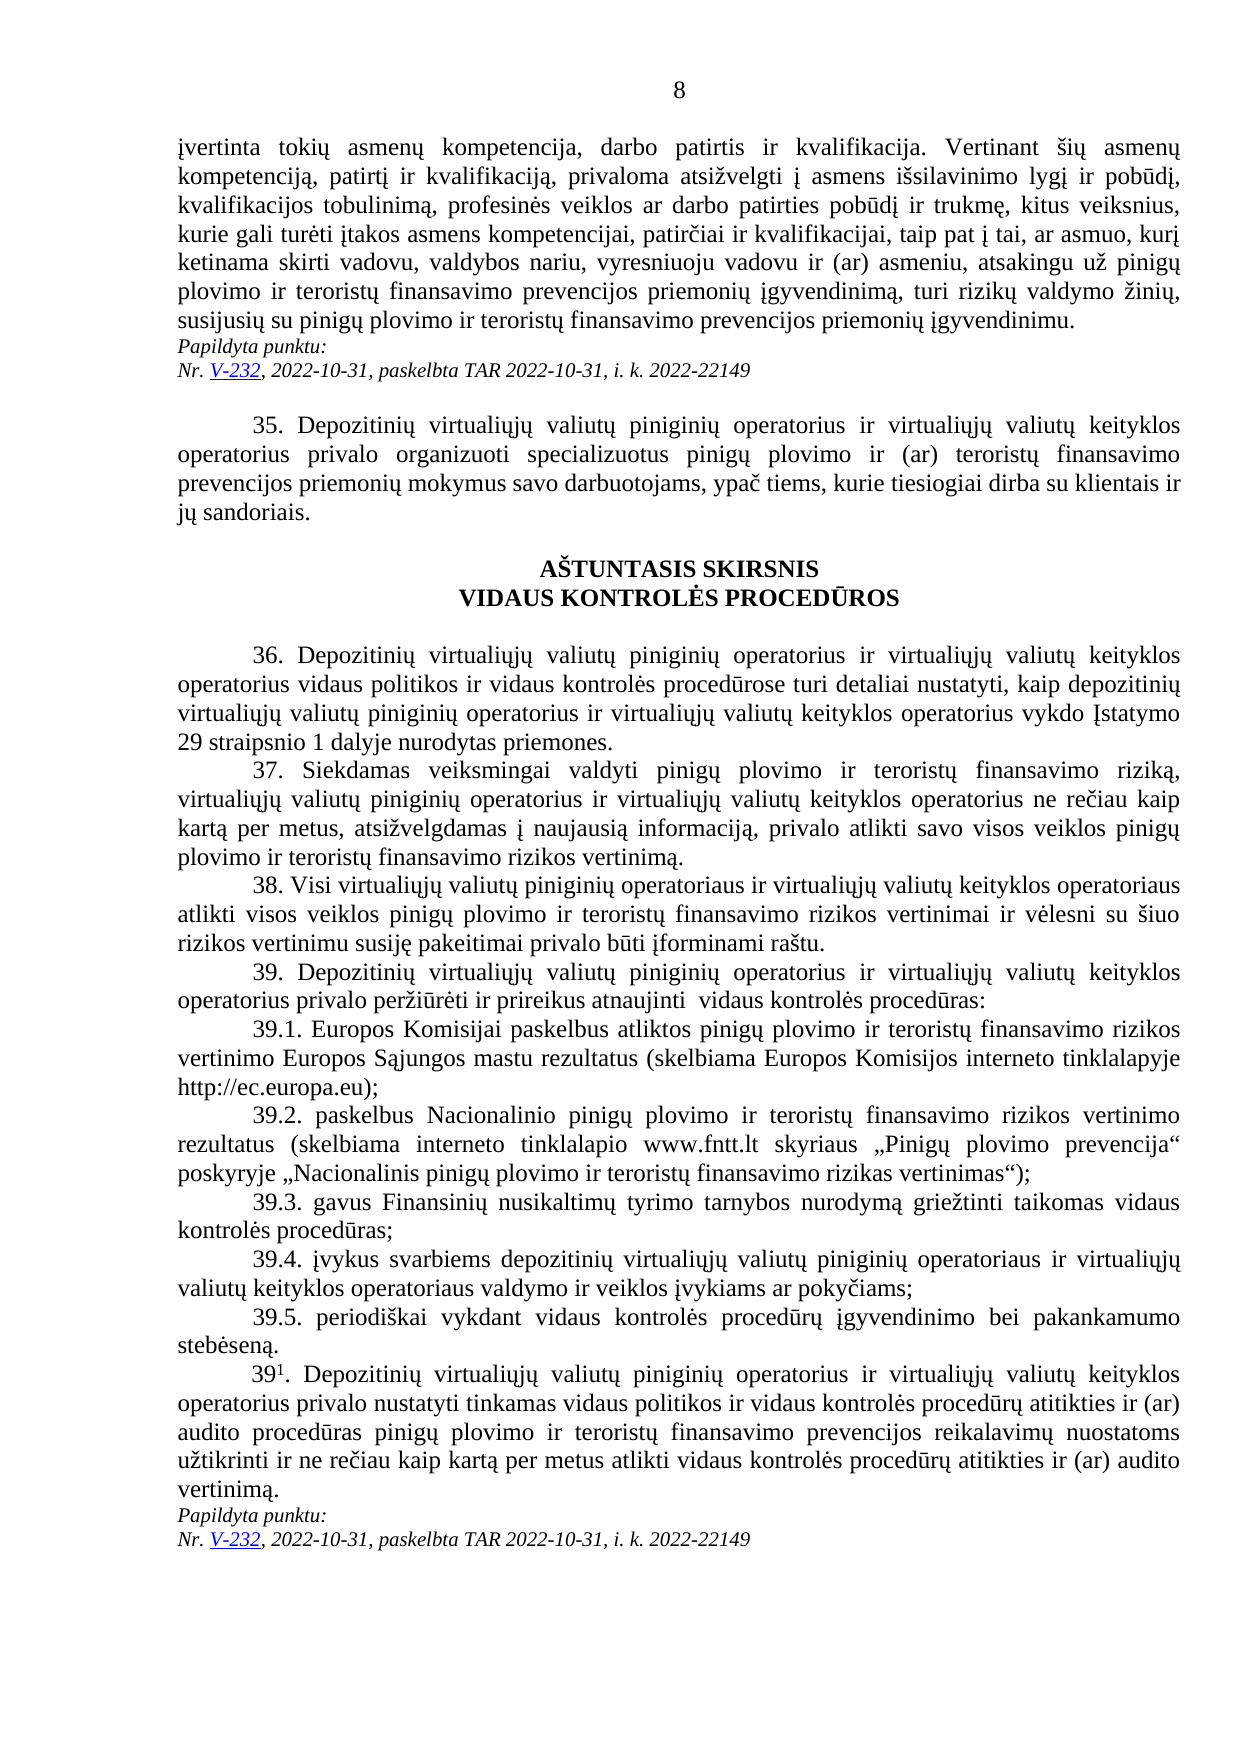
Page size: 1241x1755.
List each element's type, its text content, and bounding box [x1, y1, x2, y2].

text 35. Depozitinių virtualiųjų valiutų piniginių operatorius ir virtualiųjų valiutų keityklos operatorius privalo organizuoti specializuotus pinigų plovimo ir (ar) teroristų finansavimo prevencijos priemonių mokymus savo darbuotojams, ypač tiems, kurie tiesiogiai dirba su klientais ir jų sandoriais. [177, 411, 1181, 526]
text 38. Visi virtualiųjų valiutų piniginių operatoriaus ir virtualiųjų valiutų keityklos operatoriaus atlikti visos veiklos pinigų plovimo ir teroristų finansavimo rizikos vertinimai ir vėlesni su šiuo rizikos vertinimu susiję pakeitimai privalo būti įforminami raštu. [177, 871, 1181, 957]
text AŠTUNTASIS SKIRSNIS [177, 554, 1181, 583]
text 39.2. paskelbus Nacionalinio pinigų plovimo ir teroristų finansavimo rizikos vertinimo rezultatus (skelbiama interneto tinklalapio www.fntt.lt skyriaus „Pinigų plovimo prevencija“ poskyryje „Nacionalinis pinigų plovimo ir teroristų finansavimo rizikas vertinimas“); [177, 1101, 1181, 1187]
text 39.1. Europos Komisijai paskelbus atliktos pinigų plovimo ir teroristų finansavimo rizikos vertinimo Europos Sąjungos mastu rezultatus (skelbiama Europos Komisijos interneto tinklalapyje http://ec.europa.eu); [177, 1014, 1181, 1101]
text 39.5. periodiškai vykdant vidaus kontrolės procedūrų įgyvendinimo bei pakankamumo stebėseną. [177, 1302, 1181, 1359]
text Nr. V-232, 2022-10-31, paskelbta TAR 2022-10-31, i. k. 2022-22149 [177, 358, 1181, 382]
text įvertinta tokių asmenų kompetencija, darbo patirtis ir kvalifikacija. Vertinant šių asmenų kompetenciją, patirtį ir kvalifikaciją, privaloma atsižvelgti į asmens išsilavinimo lygį ir pobūdį, kvalifikacijos tobulinimą, profesinės veiklos ar darbo patirties pobūdį ir trukmę, kitus veiksnius, kurie gali turėti įtakos asmens kompetencijai, patirčiai ir kvalifikacijai, taip pat į tai, ar asmuo, kurį ketinama skirti vadovu, valdybos nariu, vyresniuoju vadovu ir (ar) asmeniu, atsakingu už pinigų plovimo ir teroristų finansavimo prevencijos priemonių įgyvendinimą, turi rizikų valdymo žinių, susijusių su pinigų plovimo ir teroristų finansavimo prevencijos priemonių įgyvendinimu. [177, 132, 1181, 334]
text Nr. V-232, 2022-10-31, paskelbta TAR 2022-10-31, i. k. 2022-22149 [177, 1527, 1181, 1551]
text 36. Depozitinių virtualiųjų valiutų piniginių operatorius ir virtualiųjų valiutų keityklos operatorius vidaus politikos ir vidaus kontrolės procedūrose turi detaliai nustatyti, kaip depozitinių virtualiųjų valiutų piniginių operatorius ir virtualiųjų valiutų keityklos operatorius vykdo Įstatymo 29 straipsnio 1 dalyje nurodytas priemones. [177, 641, 1181, 756]
text 39.4. įvykus svarbiems depozitinių virtualiųjų valiutų piniginių operatoriaus ir virtualiųjų valiutų keityklos operatoriaus valdymo ir veiklos įvykiams ar pokyčiams; [177, 1244, 1181, 1302]
text 39.3. gavus Finansinių nusikaltimų tyrimo tarnybos nurodymą griežtinti taikomas vidaus kontrolės procedūras; [177, 1187, 1181, 1244]
text 391. Depozitinių virtualiųjų valiutų piniginių operatorius ir virtualiųjų valiutų keityklos operatorius privalo nustatyti tinkamas vidaus politikos ir vidaus kontrolės procedūrų atitikties ir (ar) audito procedūras pinigų plovimo ir teroristų finansavimo prevencijos reikalavimų nuostatoms užtikrinti ir ne rečiau kaip kartą per metus atlikti vidaus kontrolės procedūrų atitikties ir (ar) audito vertinimą. [177, 1359, 1181, 1503]
text 39. Depozitinių virtualiųjų valiutų piniginių operatorius ir virtualiųjų valiutų keityklos operatorius privalo peržiūrėti ir prireikus atnaujinti vidaus kontrolės procedūras: [177, 957, 1181, 1014]
text vidaus kontrolės procedūros [177, 583, 1181, 612]
text Papildyta punktu: [177, 1503, 1181, 1527]
text Papildyta punktu: [177, 334, 1181, 358]
text 37. Siekdamas veiksmingai valdyti pinigų plovimo ir teroristų finansavimo riziką, virtualiųjų valiutų piniginių operatorius ir virtualiųjų valiutų keityklos operatorius ne rečiau kaip kartą per metus, atsižvelgdamas į naujausią informaciją, privalo atlikti savo visos veiklos pinigų plovimo ir teroristų finansavimo rizikos vertinimą. [177, 756, 1181, 871]
